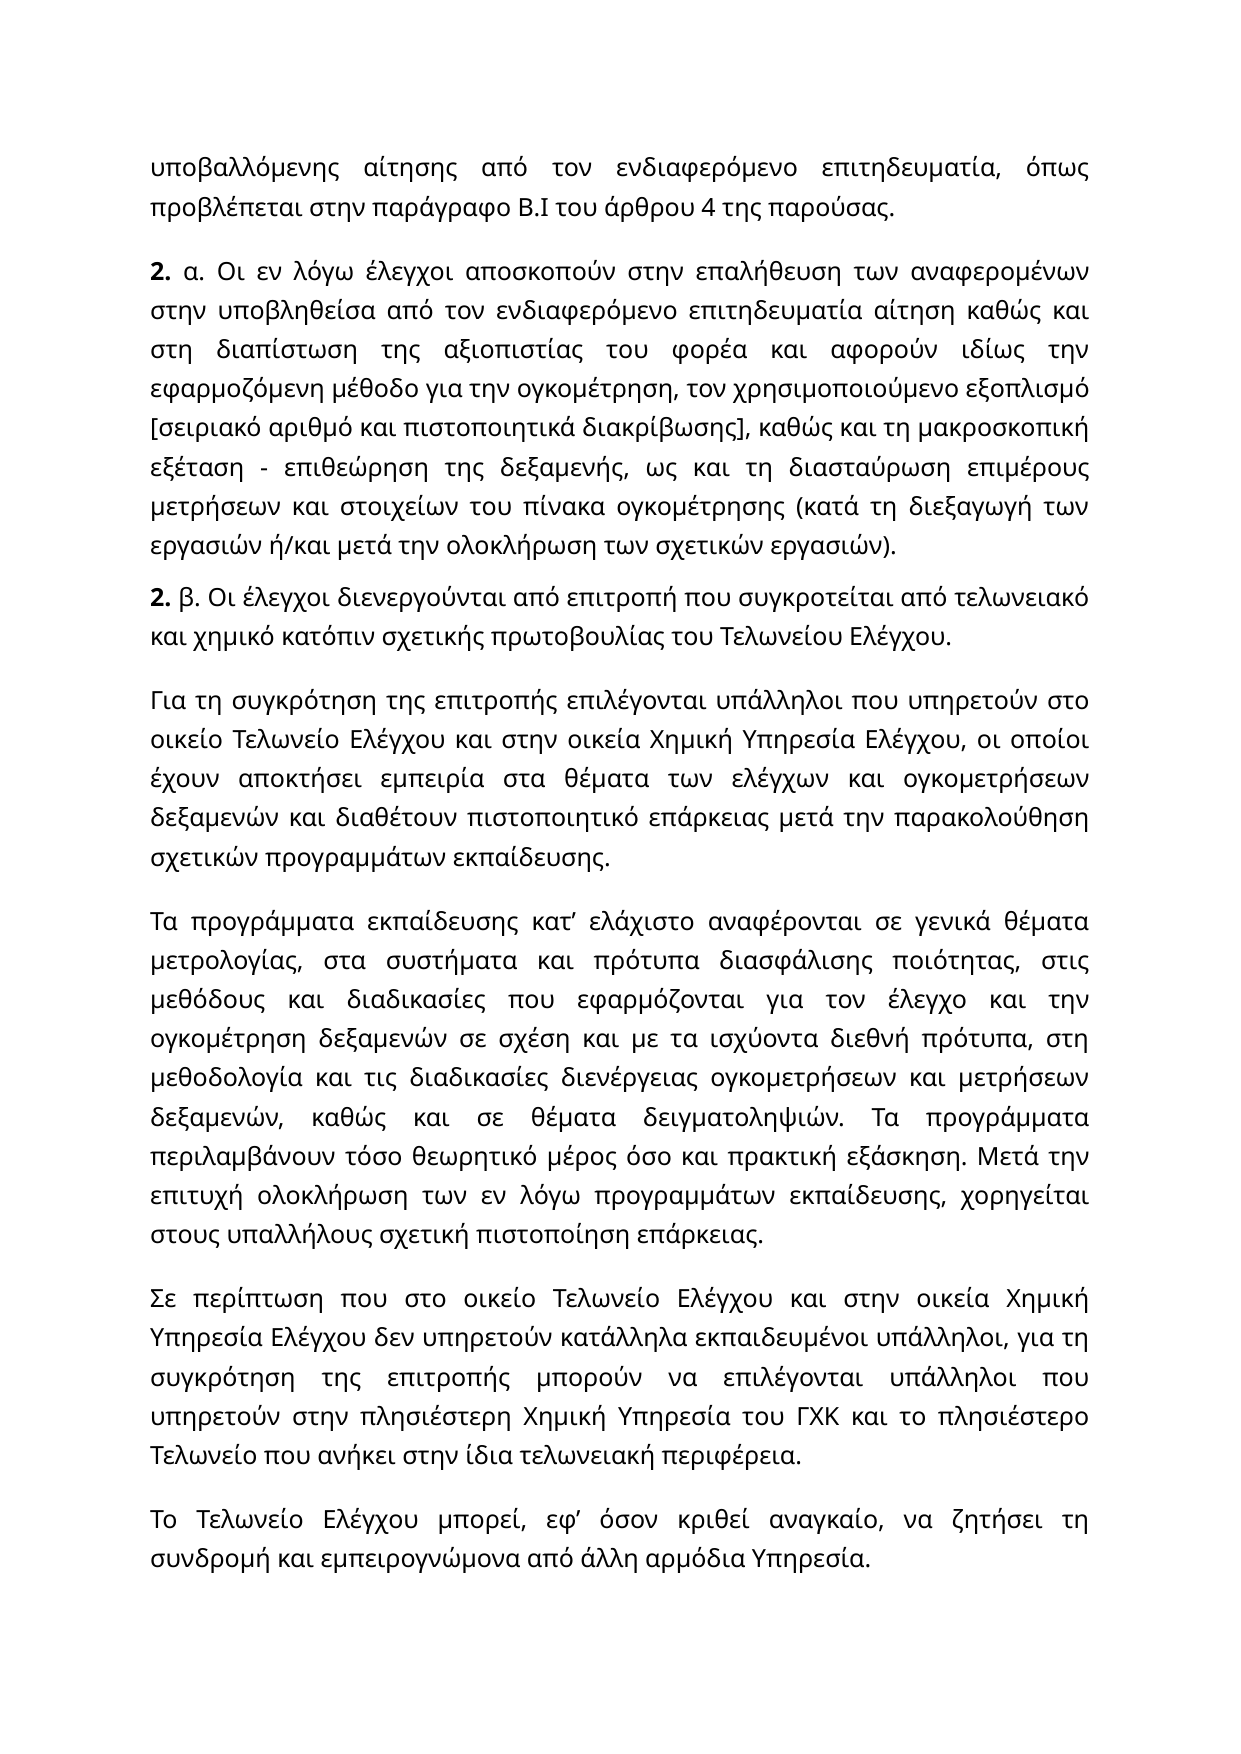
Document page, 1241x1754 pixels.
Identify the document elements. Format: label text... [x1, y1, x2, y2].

text 2. β. Οι έλεγχοι διενεργούνται από επιτροπή που συγκροτείται από τελωνειακό και χημικό κατόπιν σχετικής πρωτοβουλίας του Τελωνείου Ελέγχου. [150, 579, 1090, 652]
text Τα προγράμματα εκπαίδευσης κατ’ ελάχιστο αναφέρονται σε γενικά θέματα μετρολογίας, στα συστήματα και πρότυπα διασφάλισης ποιότητας, στις μεθόδους και διαδικασίες που εφαρμόζονται για τον έλεγχο και την ογκομέτρηση δεξαμενών σε σχέση και με τα ισχύοντα διεθνή πρότυπα, στη μεθοδολογία και τις διαδικασίες διενέργειας ογκομετρήσεων και μετρήσεων δεξαμενών, καθώς και σε θέματα δειγματοληψιών. Τα προγράμματα περιλαμβάνουν τόσο θεωρητικό μέρος όσο και πρακτική εξάσκηση. Μετά την επιτυχή ολοκλήρωση των εν λόγω προγραμμάτων εκπαίδευσης, χορηγείται στους υπαλλήλους σχετική πιστοποίηση επάρκειας. [150, 903, 1090, 1251]
text 2. α. Οι εν λόγω έλεγχοι αποσκοπούν στην επαλήθευση των αναφερομένων στην υποβληθείσα από τον ενδιαφερόμενο επιτηδευματία αίτηση καθώς και στη διαπίστωση της αξιοπιστίας του φορέα και αφορούν ιδίως την εφαρμοζόμενη μέθοδο για την ογκομέτρηση, τον χρησιμοποιούμενο εξοπλισμό [σειριακό αριθμό και πιστοποιητικά διακρίβωσης], καθώς και τη μακροσκοπική εξέταση - επιθεώρηση της δεξαμενής, ως και τη διασταύρωση επιμέρους μετρήσεων και στοιχείων του πίνακα ογκομέτρησης (κατά τη διεξαγωγή των εργασιών ή/και μετά την ολοκλήρωση των σχετικών εργασιών). [150, 253, 1090, 562]
text υποβαλλόμενης αίτησης από τον ενδιαφερόμενο επιτηδευματία, όπως προβλέπεται στην παράγραφο Β.Ι του άρθρου 4 της παρούσας. [150, 150, 1090, 223]
text Σε περίπτωση που στο οικείο Τελωνείο Ελέγχου και στην οικεία Χημική Υπηρεσία Ελέγχου δεν υπηρετούν κατάλληλα εκπαιδευμένοι υπάλληλοι, για τη συγκρότηση της επιτροπής μπορούν να επιλέγονται υπάλληλοι που υπηρετούν στην πλησιέστερη Χημική Υπηρεσία του ΓΧΚ και το πλησιέστερο Τελωνείο που ανήκει στην ίδια τελωνειακή περιφέρεια. [150, 1281, 1090, 1472]
text Για τη συγκρότηση της επιτροπής επιλέγονται υπάλληλοι που υπηρετούν στο οικείο Τελωνείο Ελέγχου και στην οικεία Χημική Υπηρεσία Ελέγχου, οι οποίοι έχουν αποκτήσει εμπειρία στα θέματα των ελέγχων και ογκομετρήσεων δεξαμενών και διαθέτουν πιστοποιητικό επάρκειας μετά την παρακολούθηση σχετικών προγραμμάτων εκπαίδευσης. [150, 682, 1090, 873]
text Το Τελωνείο Ελέγχου μπορεί, εφ’ όσον κριθεί αναγκαίο, να ζητήσει τη συνδρομή και εμπειρογνώμονα από άλλη αρμόδια Υπηρεσία. [150, 1502, 1090, 1575]
